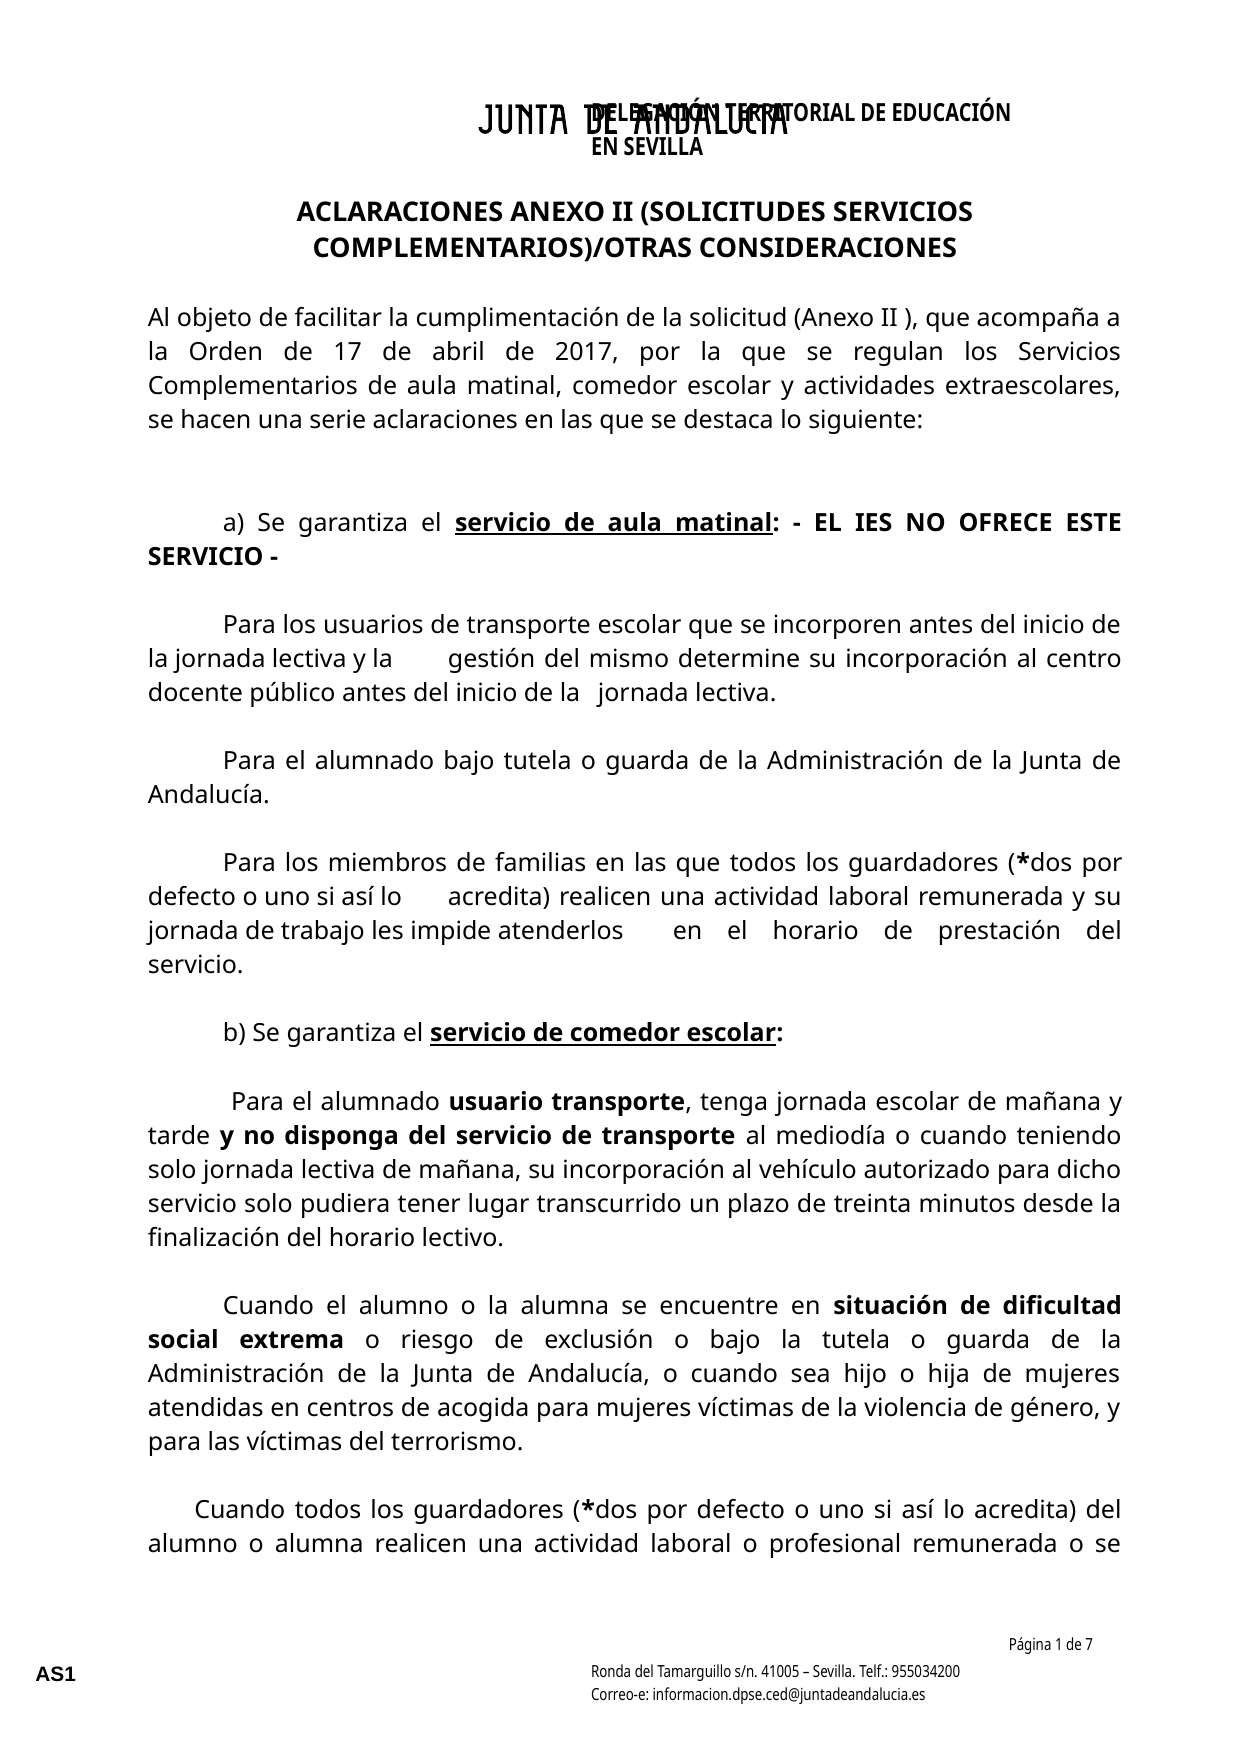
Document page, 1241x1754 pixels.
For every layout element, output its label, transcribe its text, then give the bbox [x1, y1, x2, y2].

text b) Se garantiza el servicio de comedor escolar: [148, 1015, 1122, 1049]
text Para el alumnado bajo tutela o guarda de la Administración de la Junta de Andalucía. [148, 743, 1122, 811]
text Para el alumnado usuario transporte, tenga jornada escolar de mañana y tarde y no disponga del servicio de transporte al mediodía o cuando teniendo solo jornada lectiva de mañana, su incorporación al vehículo autorizado para dicho servicio solo pudiera tener lugar transcurrido un plazo de treinta minutos desde la finalización del horario lectivo. [148, 1083, 1122, 1253]
text Cuando todos los guardadores (*dos por defecto o uno si así lo acredita) del alumno o alumna realicen una actividad laboral o profesional remunerada o se [148, 1492, 1122, 1560]
text a) Se garantiza el servicio de aula matinal: - EL IES NO OFRECE ESTE SERVICIO - [148, 504, 1122, 572]
text Para los miembros de familias en las que todos los guardadores (*dos por defecto o uno si así lo acredita) realicen una actividad laboral remunerada y su jornada de trabajo les impide atenderlos en el horario de prestación del servicio. [148, 845, 1122, 981]
text Cuando el alumno o la alumna se encuentre en situación de dificultad social extrema o riesgo de exclusión o bajo la tutela o guarda de la Administración de la Junta de Andalucía, o cuando sea hijo o hija de mujeres atendidas en centros de acogida para mujeres víctimas de la violencia de género, y para las víctimas del terrorismo. [148, 1288, 1122, 1458]
text Para los usuarios de transporte escolar que se incorporen antes del inicio de la jornada lectiva y la gestión del mismo determine su incorporación al centro docente público antes del inicio de la jornada lectiva. [148, 606, 1122, 708]
text ACLARACIONES ANEXO II (SOLICITUDES SERVICIOS COMPLEMENTARIOS)/OTRAS CONSIDERACIONES [148, 192, 1122, 266]
text Al objeto de facilitar la cumplimentación de la solicitud (Anexo II ), que acompaña a la Orden de 17 de abril de 2017, por la que se regulan los Servicios Complementarios de aula matinal, comedor escolar y actividades extraescolares, se hacen una serie aclaraciones en las que se destaca lo siguiente: [148, 300, 1122, 436]
